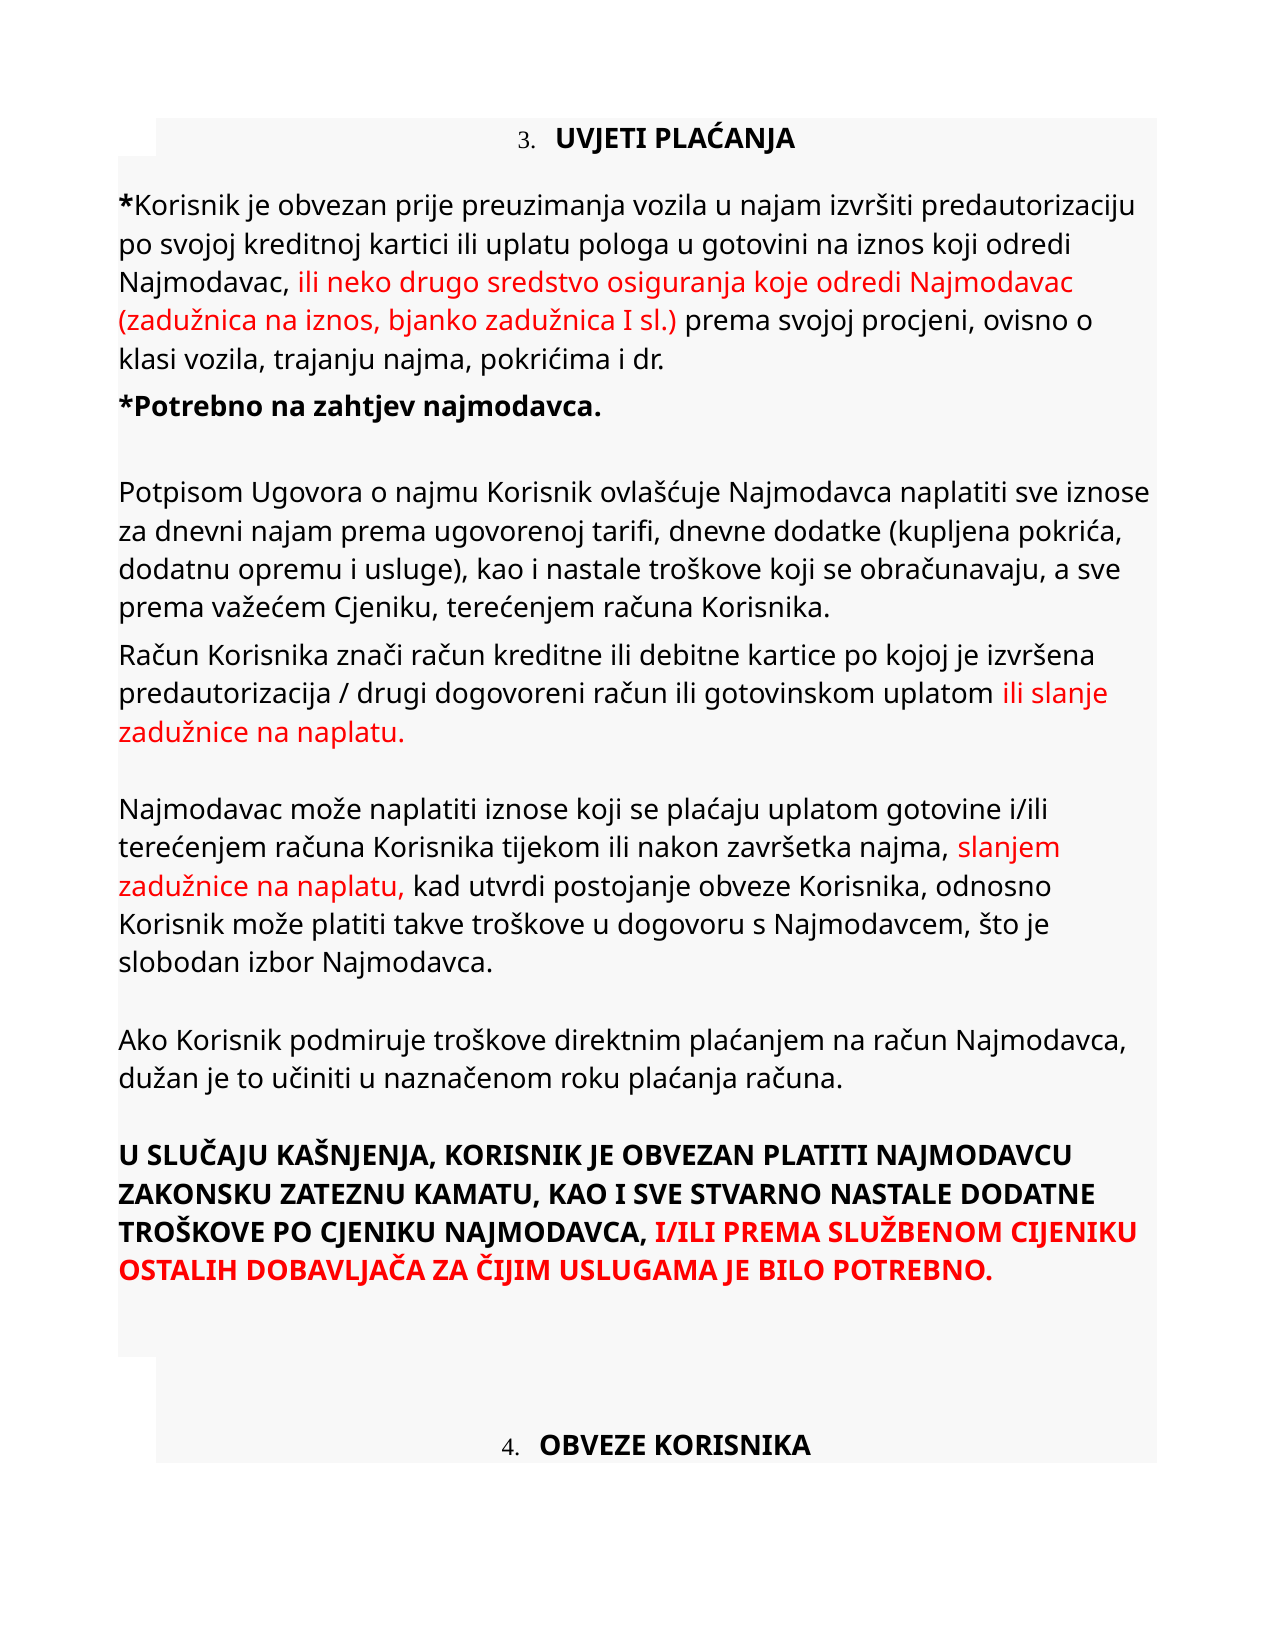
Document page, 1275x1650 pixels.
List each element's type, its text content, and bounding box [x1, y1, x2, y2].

text Potpisom Ugovora o najmu Korisnik ovlašćuje Najmodavca naplatiti sve iznose za dnevni najam prema ugovorenoj tarifi, dnevne dodatke (kupljena pokrića, dodatnu opremu i usluge), kao i nastale troškove koji se obračunavaju, a sve prema važećem Cjeniku, terećenjem računa Korisnika. [118, 472, 1157, 626]
text Najmodavac može naplatiti iznose koji se plaćaju uplatom gotovine i/ili terećenjem računa Korisnika tijekom ili nakon završetka najma, slanjem zadužnice na naplatu, kad utvrdi postojanje obveze Korisnika, odnosno Korisnik može platiti takve troškove u dogovoru s Najmodavcem, što je slobodan izbor Najmodavca. [118, 789, 1157, 981]
text Ako Korisnik podmiruje troškove direktnim plaćanjem na račun Najmodavca, dužan je to učiniti u naznačenom roku plaćanja računa. [118, 1020, 1157, 1097]
text *Korisnik je obvezan prije preuzimanja vozila u najam izvršiti predautorizaciju po svojoj kreditnoj kartici ili uplatu pologa u gotovini na iznos koji odredi Najmodavac, ili neko drugo sredstvo osiguranja koje odredi Najmodavac (zadužnica na iznos, bjanko zadužnica I sl.) prema svojoj procjeni, ovisno o klasi vozila, trajanju najma, pokrićima i dr. [118, 186, 1157, 377]
list UVJETI PLAĆANJA [156, 118, 1157, 156]
list OBVEZE KORISNIKA [156, 1425, 1157, 1463]
text Račun Korisnika znači račun kreditne ili debitne kartice po kojoj je izvršena predautorizacija / drugi dogovoreni račun ili gotovinskom uplatom ili slanje zadužnice na naplatu. [118, 635, 1157, 750]
text U SLUČAJU KAŠNJENJA, KORISNIK JE OBVEZAN PLATITI NAJMODAVCU ZAKONSKU ZATEZNU KAMATU, KAO I SVE STVARNO NASTALE DODATNE TROŠKOVE PO CJENIKU NAJMODAVCA, I/ILI PREMA SLUŽBENOM CIJENIKU OSTALIH DOBAVLJAČA ZA ČIJIM USLUGAMA JE BILO POTREBNO. [118, 1136, 1157, 1289]
text *Potrebno na zahtjev najmodavca. [118, 387, 1157, 425]
